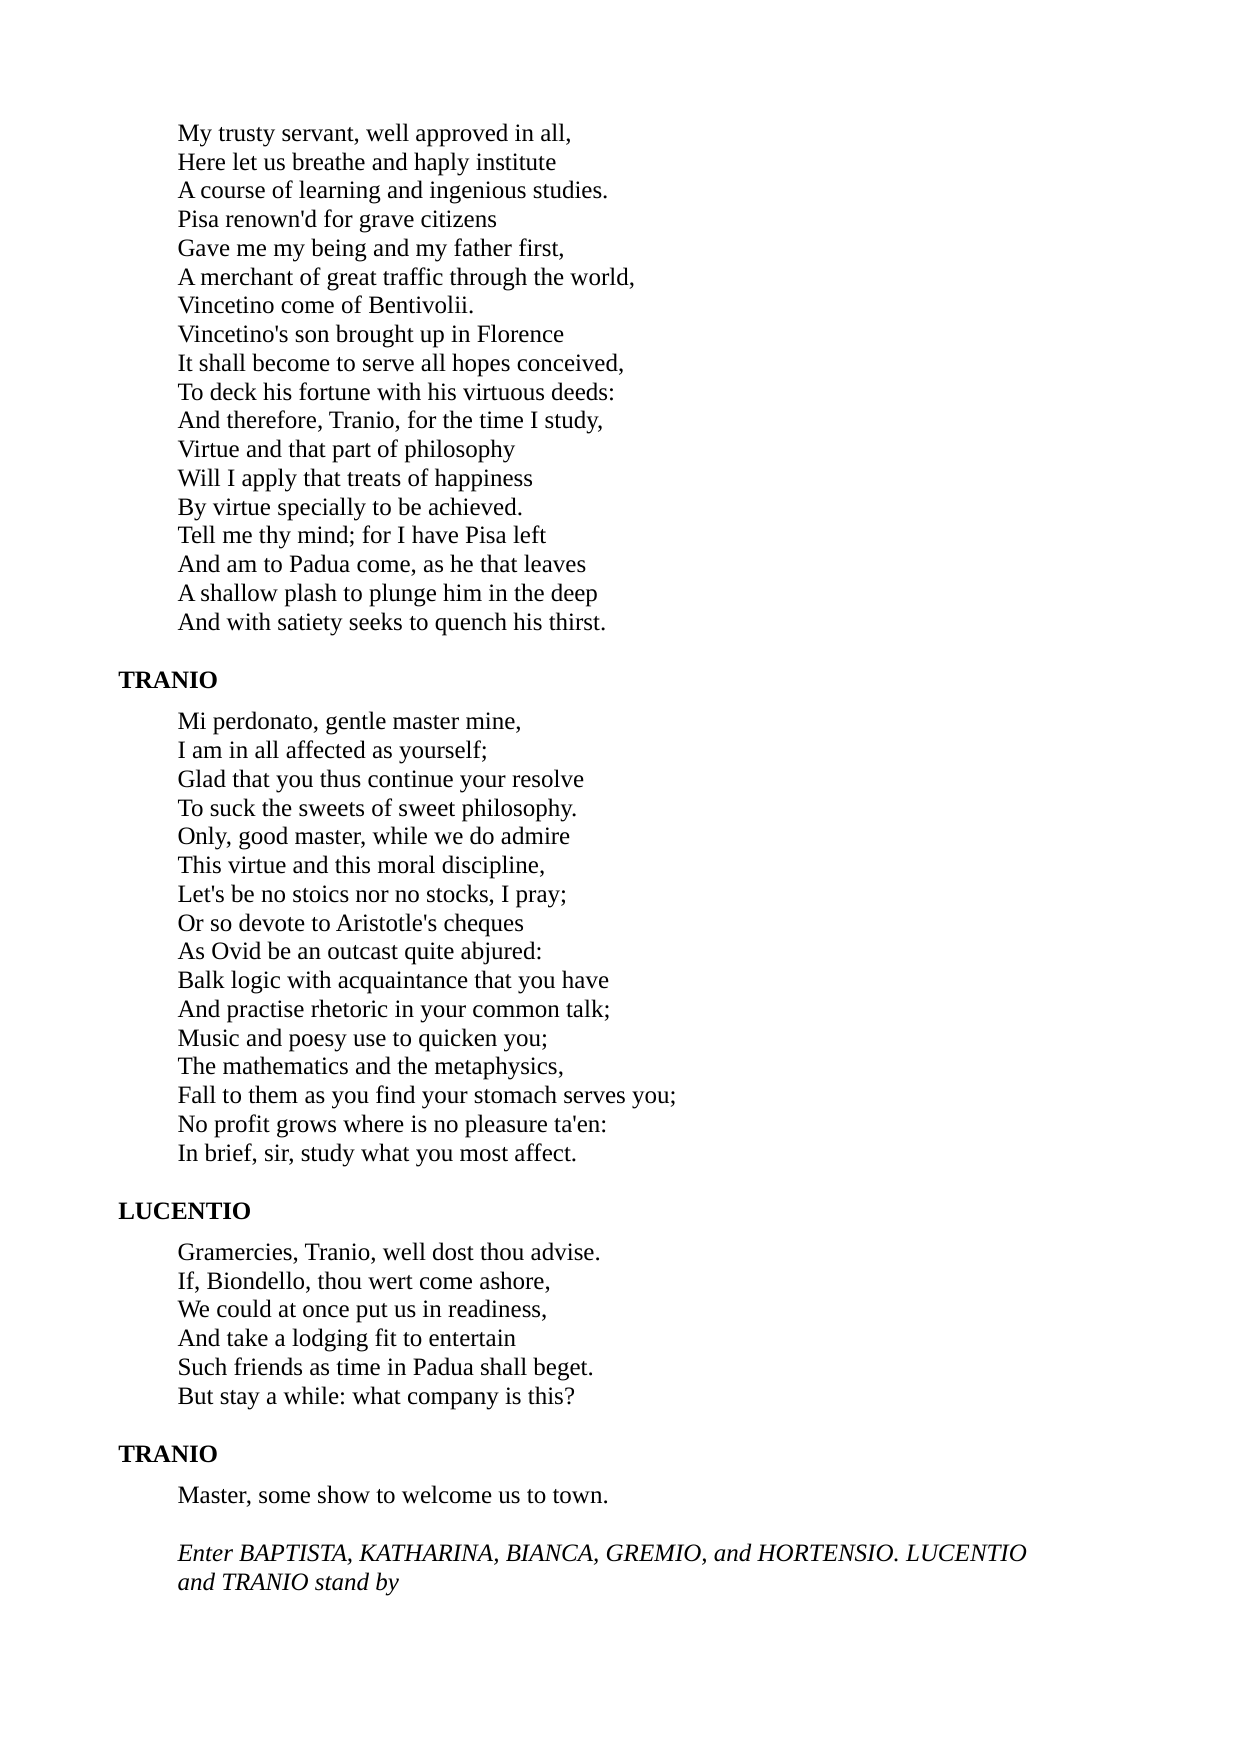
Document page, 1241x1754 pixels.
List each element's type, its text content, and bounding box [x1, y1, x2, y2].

text My trusty servant, well approved in all, Here let us breathe and haply institute A course of learning and ingenious studies. Pisa renown'd for grave citizens Gave me my being and my father first, A merchant of great traffic through the world, Vincetino come of Bentivolii. Vincetino's son brought up in Florence It shall become to serve all hopes conceived, To deck his fortune with his virtuous deeds: And therefore, Tranio, for the time I study, Virtue and that part of philosophy Will I apply that treats of happiness By virtue specially to be achieved. Tell me thy mind; for I have Pisa left And am to Padua come, as he that leaves A shallow plash to plunge him in the deep And with satiety seeks to quench his thirst. [177, 118, 1063, 636]
text LUCENTIO [118, 1196, 1122, 1224]
text TRANIO [118, 665, 1122, 694]
text Enter BAPTISTA, KATHARINA, BIANCA, GREMIO, and HORTENSIO. LUCENTIO and TRANIO stand by [177, 1538, 1063, 1596]
text TRANIO [118, 1439, 1122, 1468]
text Gramercies, Tranio, well dost thou advise. If, Biondello, thou wert come ashore, We could at once put us in readiness, And take a lodging fit to entertain Such friends as time in Padua shall beget. But stay a while: what company is this? [177, 1237, 1063, 1409]
text Mi perdonato, gentle master mine, I am in all affected as yourself; Glad that you thus continue your resolve To suck the sweets of sweet philosophy. Only, good master, while we do admire This virtue and this moral discipline, Let's be no stoics nor no stocks, I pray; Or so devote to Aristotle's cheques As Ovid be an outcast quite abjured: Balk logic with acquaintance that you have And practise rhetoric in your common talk; Music and poesy use to quicken you; The mathematics and the metaphysics, Fall to them as you find your stomach serves you; No profit grows where is no pleasure ta'en: In brief, sir, study what you most affect. [177, 706, 1063, 1166]
text Master, some show to welcome us to town. [177, 1480, 1063, 1509]
